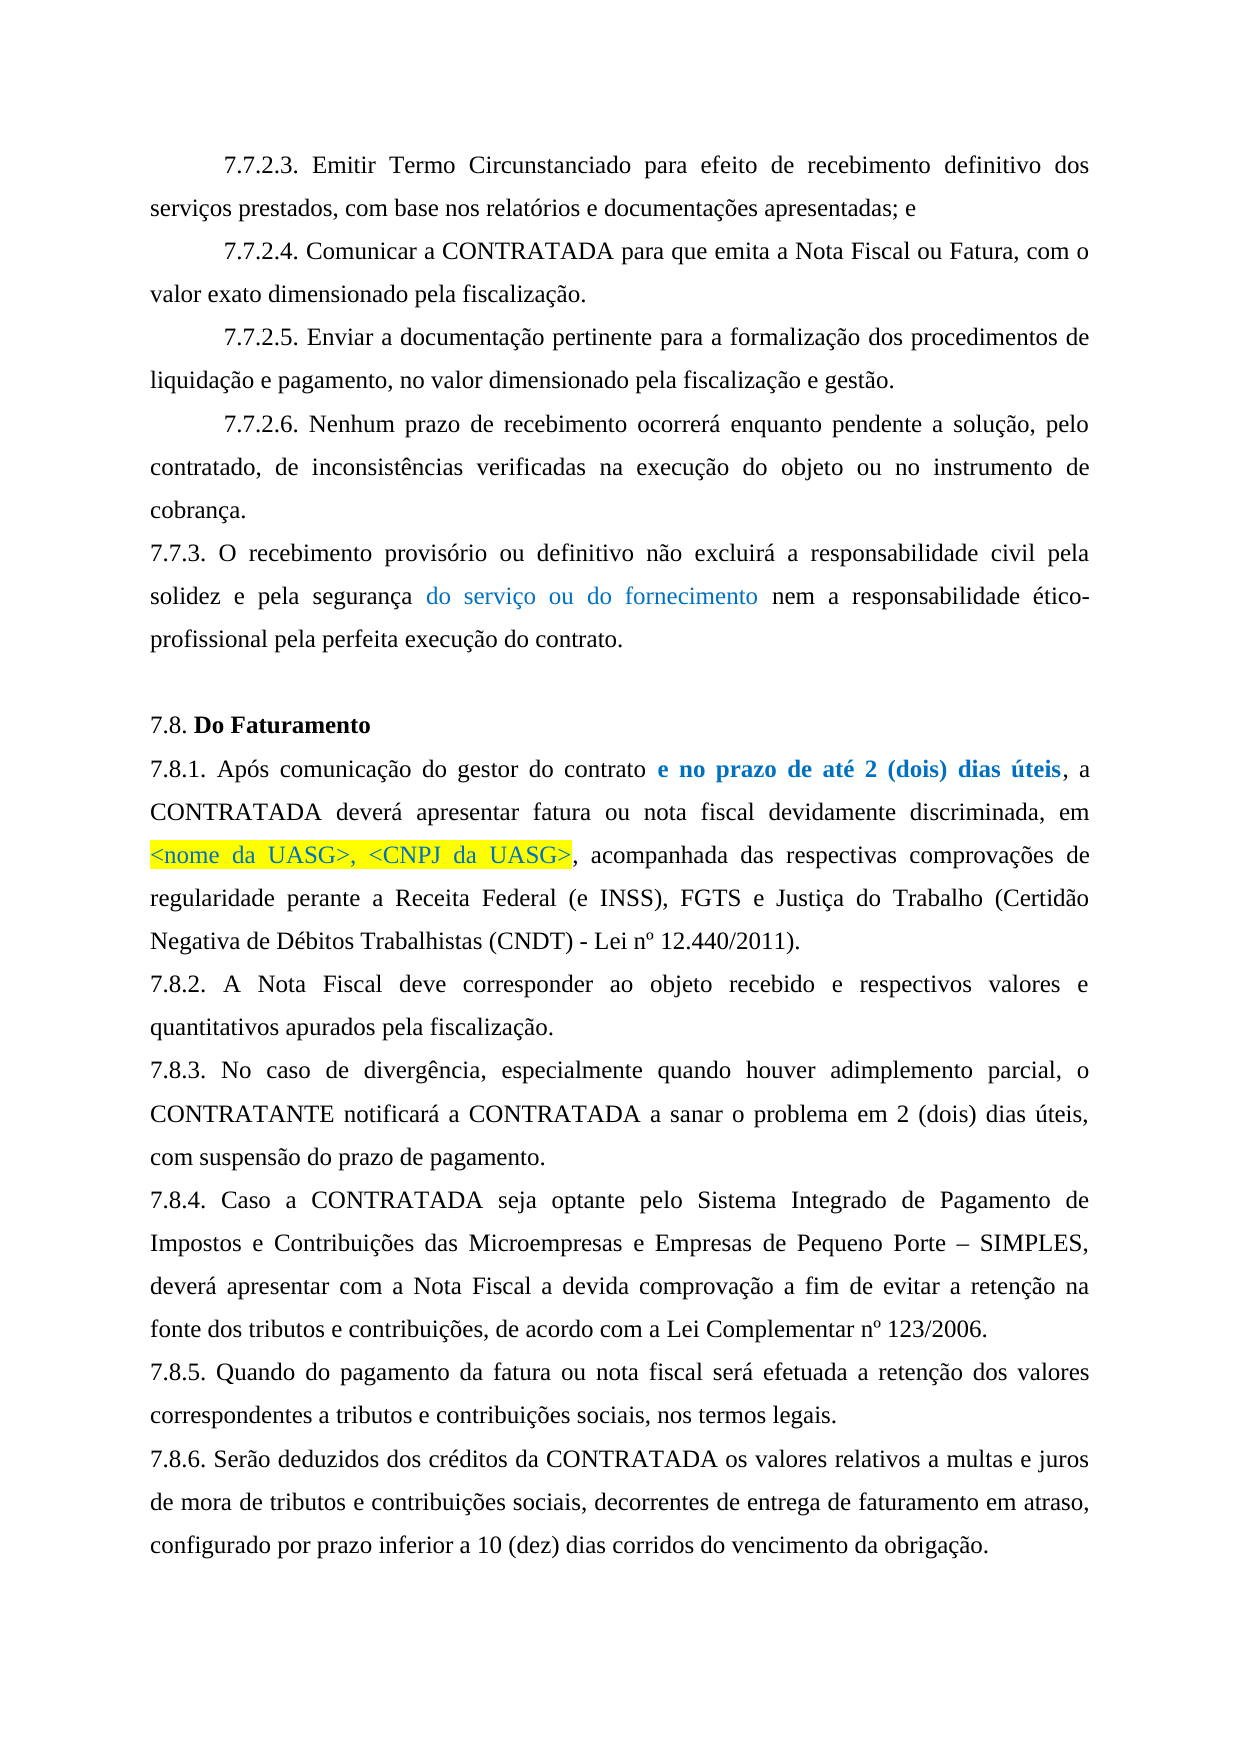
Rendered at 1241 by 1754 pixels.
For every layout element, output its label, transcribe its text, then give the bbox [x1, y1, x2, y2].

text 7.7.2.6. Nenhum prazo de recebimento ocorrerá enquanto pendente a solução, pelo contratado, de inconsistências verificadas na execução do objeto ou no instrumento de cobrança. [150, 409, 1090, 524]
text 7.7.2.5. Enviar a documentação pertinente para a formalização dos procedimentos de liquidação e pagamento, no valor dimensionado pela fiscalização e gestão. [150, 322, 1090, 394]
text 7.8.1. Após comunicação do gestor do contrato e no prazo de até 2 (dois) dias úteis, a CONTRATADA deverá apresentar fatura ou nota fiscal devidamente discriminada, em <nome da UASG>, <CNPJ da UASG>, acompanhada das respectivas comprovações de regularidade perante a Receita Federal (e INSS), FGTS e Justiça do Trabalho (Certidão Negativa de Débitos Trabalhistas (CNDT) - Lei nº 12.440/2011). [150, 754, 1090, 955]
text 7.8.4. Caso a CONTRATADA seja optante pelo Sistema Integrado de Pagamento de Impostos e Contribuições das Microempresas e Empresas de Pequeno Porte – SIMPLES, deverá apresentar com a Nota Fiscal a devida comprovação a fim de evitar a retenção na fonte dos tributos e contribuições, de acordo com a Lei Complementar nº 123/2006. [150, 1185, 1090, 1343]
text 7.7.2.3. Emitir Termo Circunstanciado para efeito de recebimento definitivo dos serviços prestados, com base nos relatórios e documentações apresentadas; e [150, 150, 1090, 222]
text 7.8.6. Serão deduzidos dos créditos da CONTRATADA os valores relativos a multas e juros de mora de tributos e contribuições sociais, decorrentes de entrega de faturamento em atraso, configurado por prazo inferior a 10 (dez) dias corridos do vencimento da obrigação. [150, 1444, 1090, 1559]
text 7.7.3. O recebimento provisório ou definitivo não excluirá a responsabilidade civil pela solidez e pela segurança do serviço ou do fornecimento nem a responsabilidade ético-profissional pela perfeita execução do contrato. [150, 538, 1090, 653]
text 7.8.5. Quando do pagamento da fatura ou nota fiscal será efetuada a retenção dos valores correspondentes a tributos e contribuições sociais, nos termos legais. [150, 1357, 1090, 1429]
text 7.7.2.4. Comunicar a CONTRATADA para que emita a Nota Fiscal ou Fatura, com o valor exato dimensionado pela fiscalização. [150, 236, 1090, 308]
text 7.8.3. No caso de divergência, especialmente quando houver adimplemento parcial, o CONTRATANTE notificará a CONTRATADA a sanar o problema em 2 (dois) dias úteis, com suspensão do prazo de pagamento. [150, 1056, 1090, 1171]
text 7.8.2. A Nota Fiscal deve corresponder ao objeto recebido e respectivos valores e quantitativos apurados pela fiscalização. [150, 969, 1090, 1041]
text 7.8. Do Faturamento [150, 711, 1090, 739]
